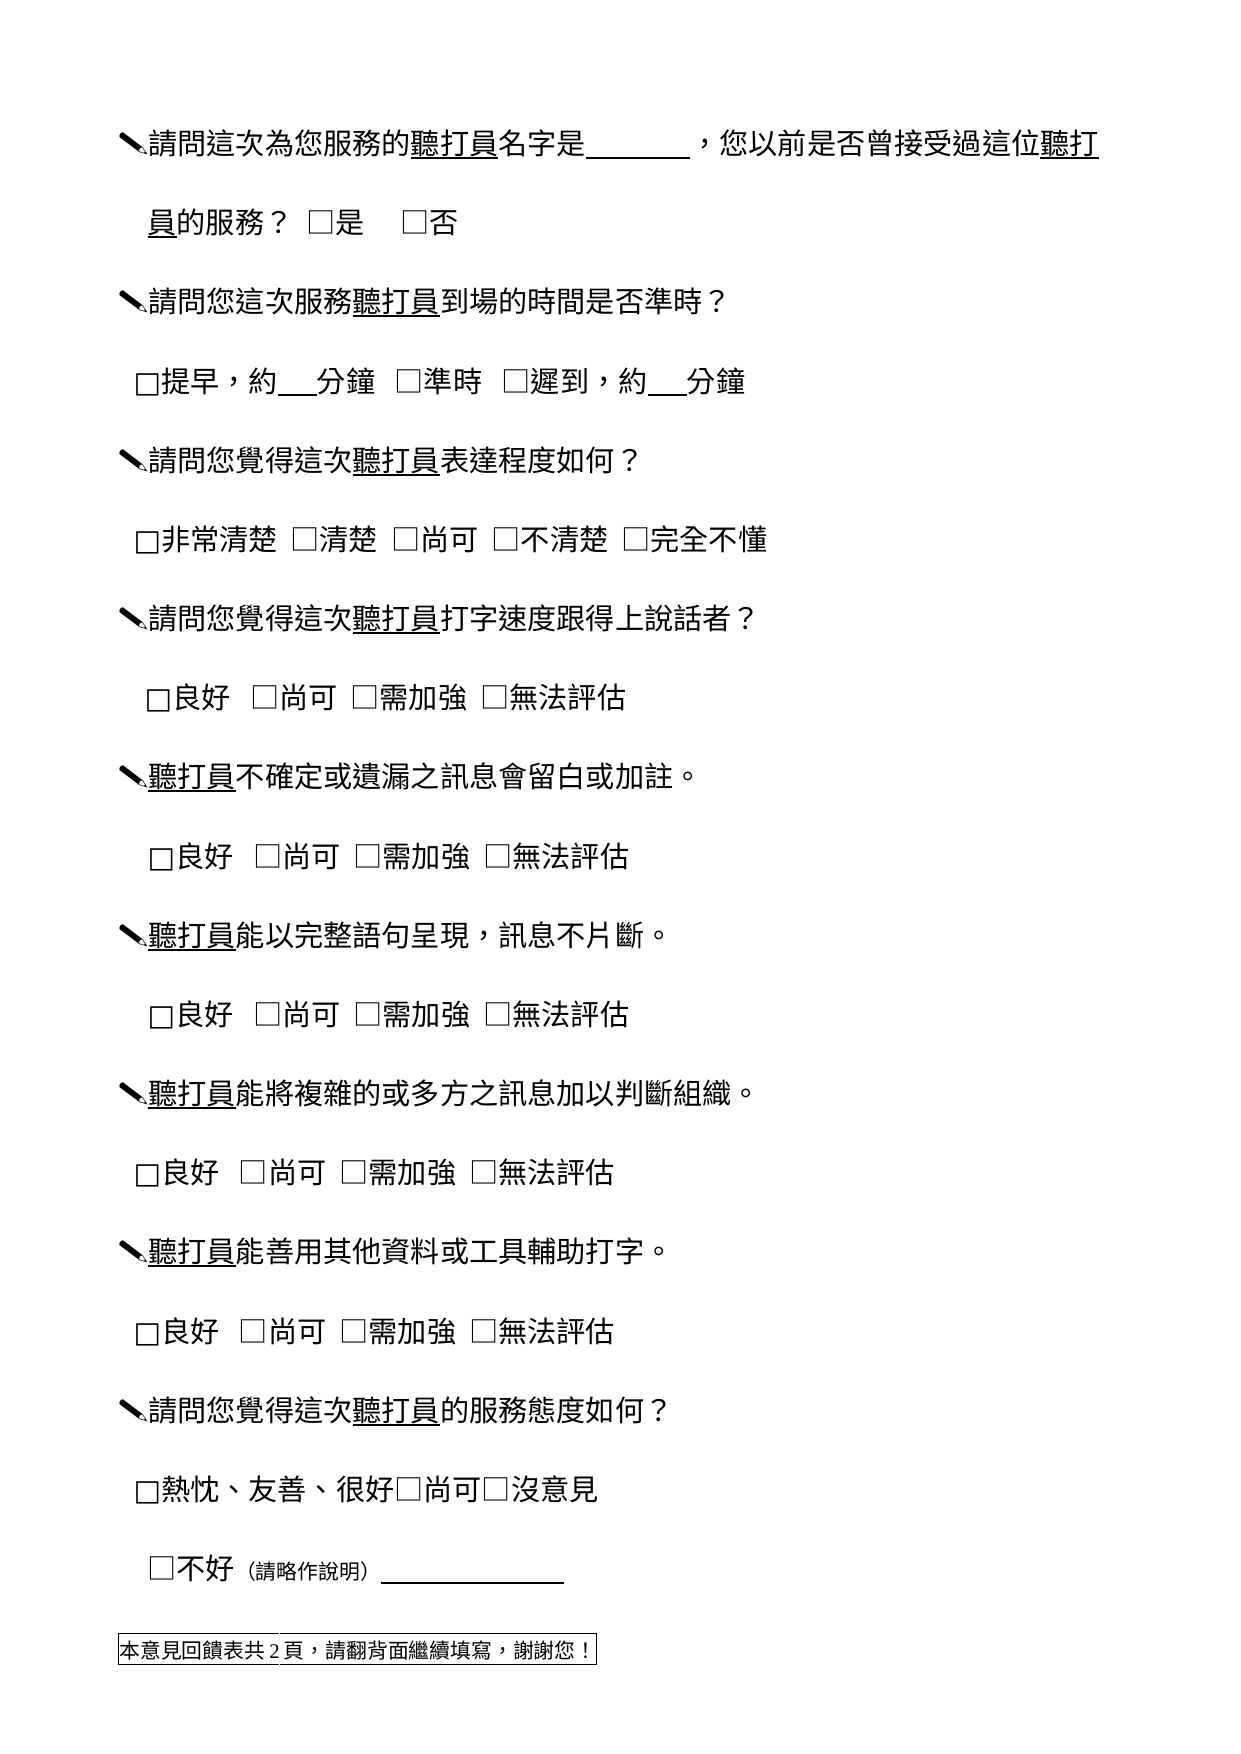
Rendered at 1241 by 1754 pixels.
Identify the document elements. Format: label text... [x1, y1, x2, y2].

text □良好 □尚可 □需加強 □無法評估 [118, 815, 1122, 894]
text □良好 □尚可 □需加強 □無法評估 [118, 1290, 1122, 1369]
text 請問這次為您服務的聽打員名字是 ，您以前是否曾接受過這位聽打員的服務？ □是 □否 [118, 102, 1122, 261]
text 聽打員能善用其他資料或工具輔助打字。 [118, 1211, 1122, 1290]
text □熱忱、友善、很好□尚可□沒意見 [118, 1448, 1122, 1527]
text 請問您覺得這次聽打員表達程度如何？ [118, 419, 1122, 498]
text 請問您覺得這次聽打員打字速度跟得上說話者？ [118, 577, 1122, 656]
text □不好（請略作說明） [118, 1527, 1122, 1606]
text □非常清楚 □清楚 □尚可 □不清楚 □完全不懂 [118, 498, 1122, 577]
text 聽打員能以完整語句呈現，訊息不片斷。 [118, 894, 1122, 973]
text 請問您覺得這次聽打員的服務態度如何？ [118, 1369, 1122, 1448]
text □良好 □尚可 □需加強 □無法評估 [118, 1131, 1122, 1211]
text 請問您這次服務聽打員到場的時間是否準時？ [118, 261, 1122, 340]
text □良好 □尚可 □需加強 □無法評估 [118, 973, 1122, 1052]
text □良好 □尚可 □需加強 □無法評估 [137, 656, 1122, 736]
text □提早，約 分鐘 □準時 □遲到，約 分鐘 [118, 340, 1122, 419]
text 聽打員能將複雜的或多方之訊息加以判斷組織。 [118, 1052, 1122, 1131]
text 聽打員不確定或遺漏之訊息會留白或加註。 [118, 736, 1122, 815]
